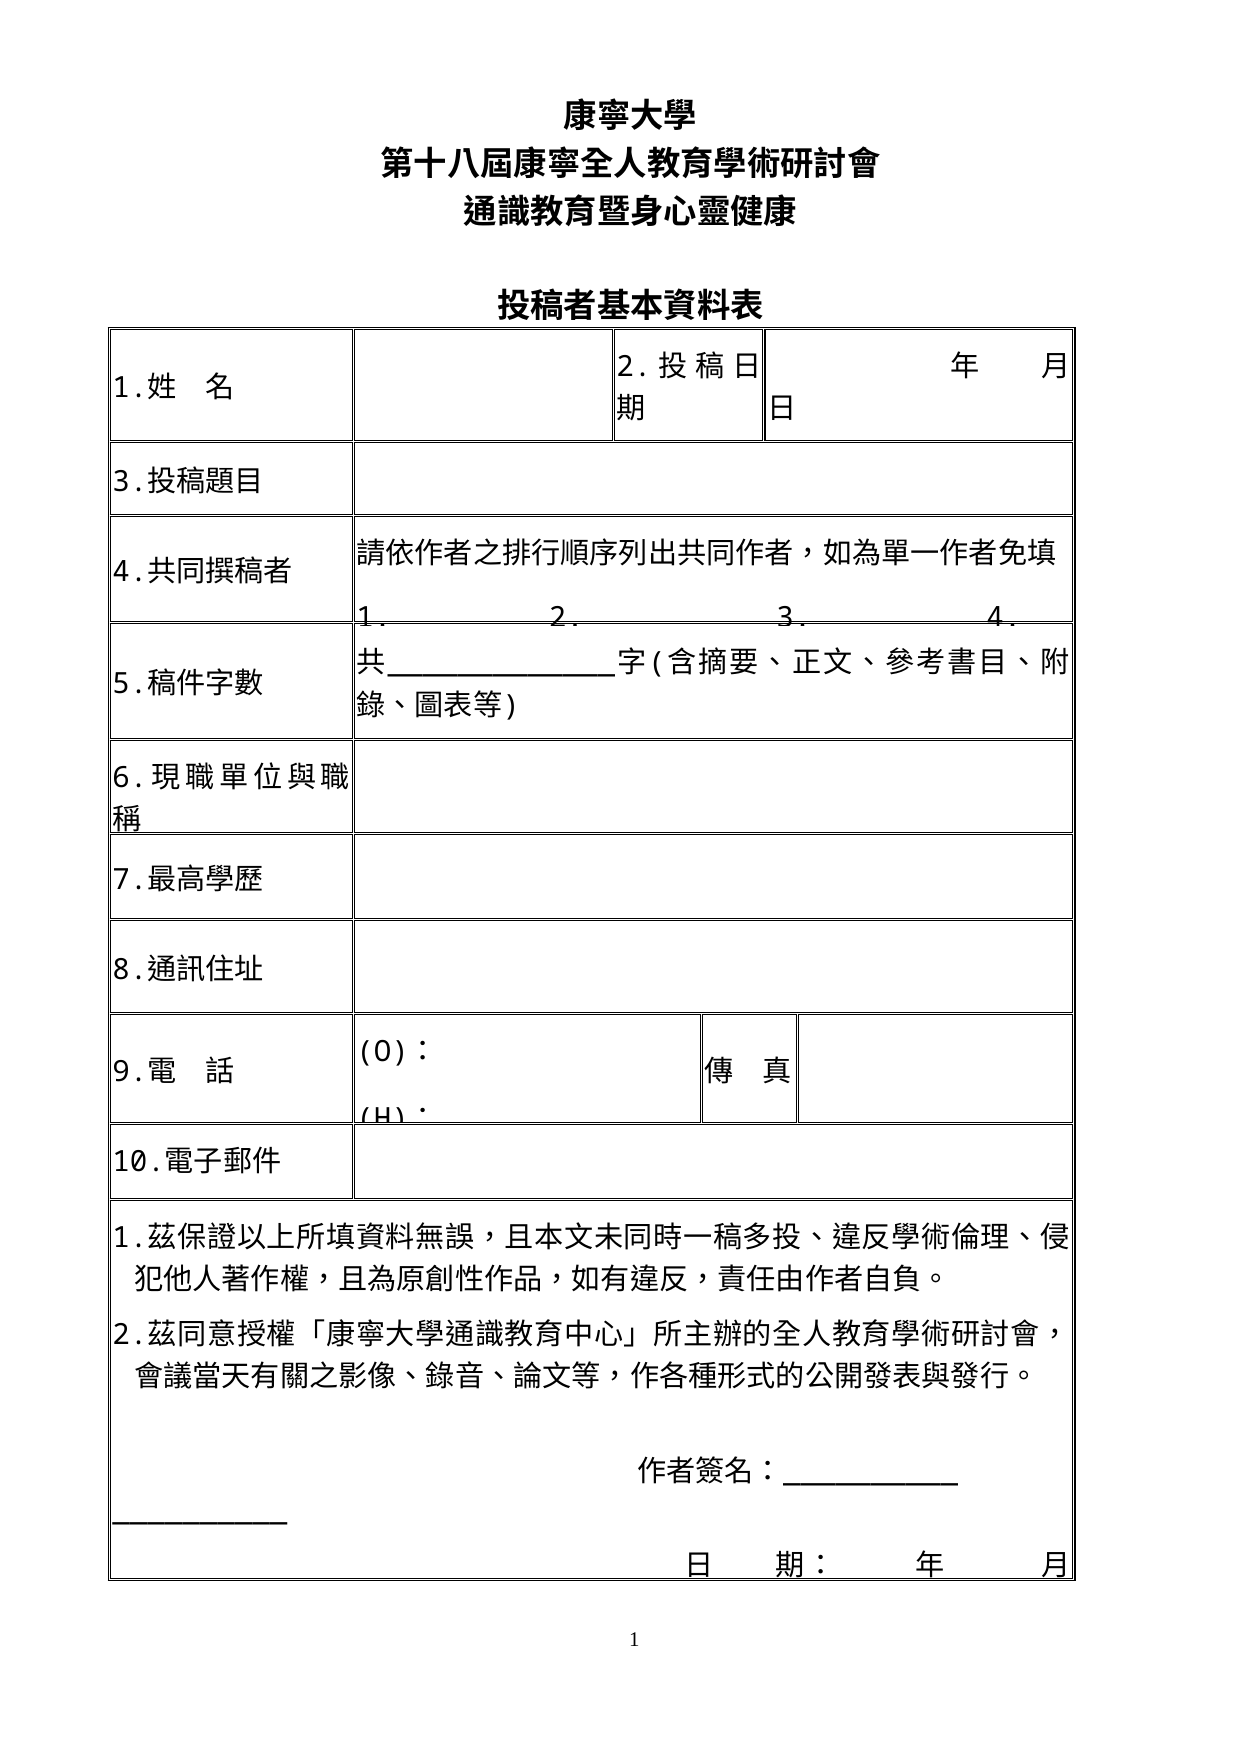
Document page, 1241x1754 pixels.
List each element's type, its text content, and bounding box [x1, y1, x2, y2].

table_cell 傳 真 [703, 1015, 796, 1122]
table_cell 5.稿件字數 [111, 624, 352, 738]
text 第十八屆康寧全人教育學術研討會 [148, 137, 1113, 185]
table_header 2.投稿日期 [615, 330, 762, 440]
text 康寧大學 [148, 89, 1113, 137]
table_cell [355, 921, 1072, 1012]
text 通識教育暨身心靈健康 [148, 185, 1113, 233]
table_header 年 月 日 [766, 330, 1072, 440]
text 投稿者基本資料表 [148, 279, 1113, 327]
table_cell [355, 741, 1072, 832]
table_cell [355, 1125, 1072, 1197]
table_cell 6.現職單位與職稱 [111, 741, 352, 832]
table_cell 請依作者之排行順序列出共同作者，如為單一作者免填 1._________2.___________3.__________4.____________ [355, 517, 1072, 621]
table_cell [355, 443, 1072, 514]
table_cell 8.通訊住址 [111, 921, 352, 1012]
table_cell 10.電子郵件 [111, 1125, 352, 1197]
table_cell 4.共同撰稿者 [111, 517, 352, 621]
table_cell [355, 835, 1072, 918]
table_cell 3.投稿題目 [111, 443, 352, 514]
table_cell [799, 1015, 1072, 1122]
table_cell (O)： (H)： 行動電話： [355, 1015, 700, 1122]
table_cell 共_____________字(含摘要、正文、參考書目、附錄、圖表等) [355, 624, 1072, 738]
table_cell 9.電 話 [111, 1015, 352, 1122]
table_header 1.姓 名 [111, 330, 352, 440]
table_header [355, 330, 612, 440]
table_cell 1.茲保證以上所填資料無誤，且本文未同時一稿多投、違反學術倫理、侵犯他人著作權，且為原創性作品，如有違反，責任由作者自負。 2.茲同意授權「康寧大學通識教育中心」所主辦的全人教育學術研討會，會議當天有關之影像、錄音、論文等，作各種形式的公開發表與發行。 作者簽名：____________________ 日 期： 年 月 日 [111, 1201, 1072, 1578]
table_cell 7.最高學歷 [111, 835, 352, 918]
